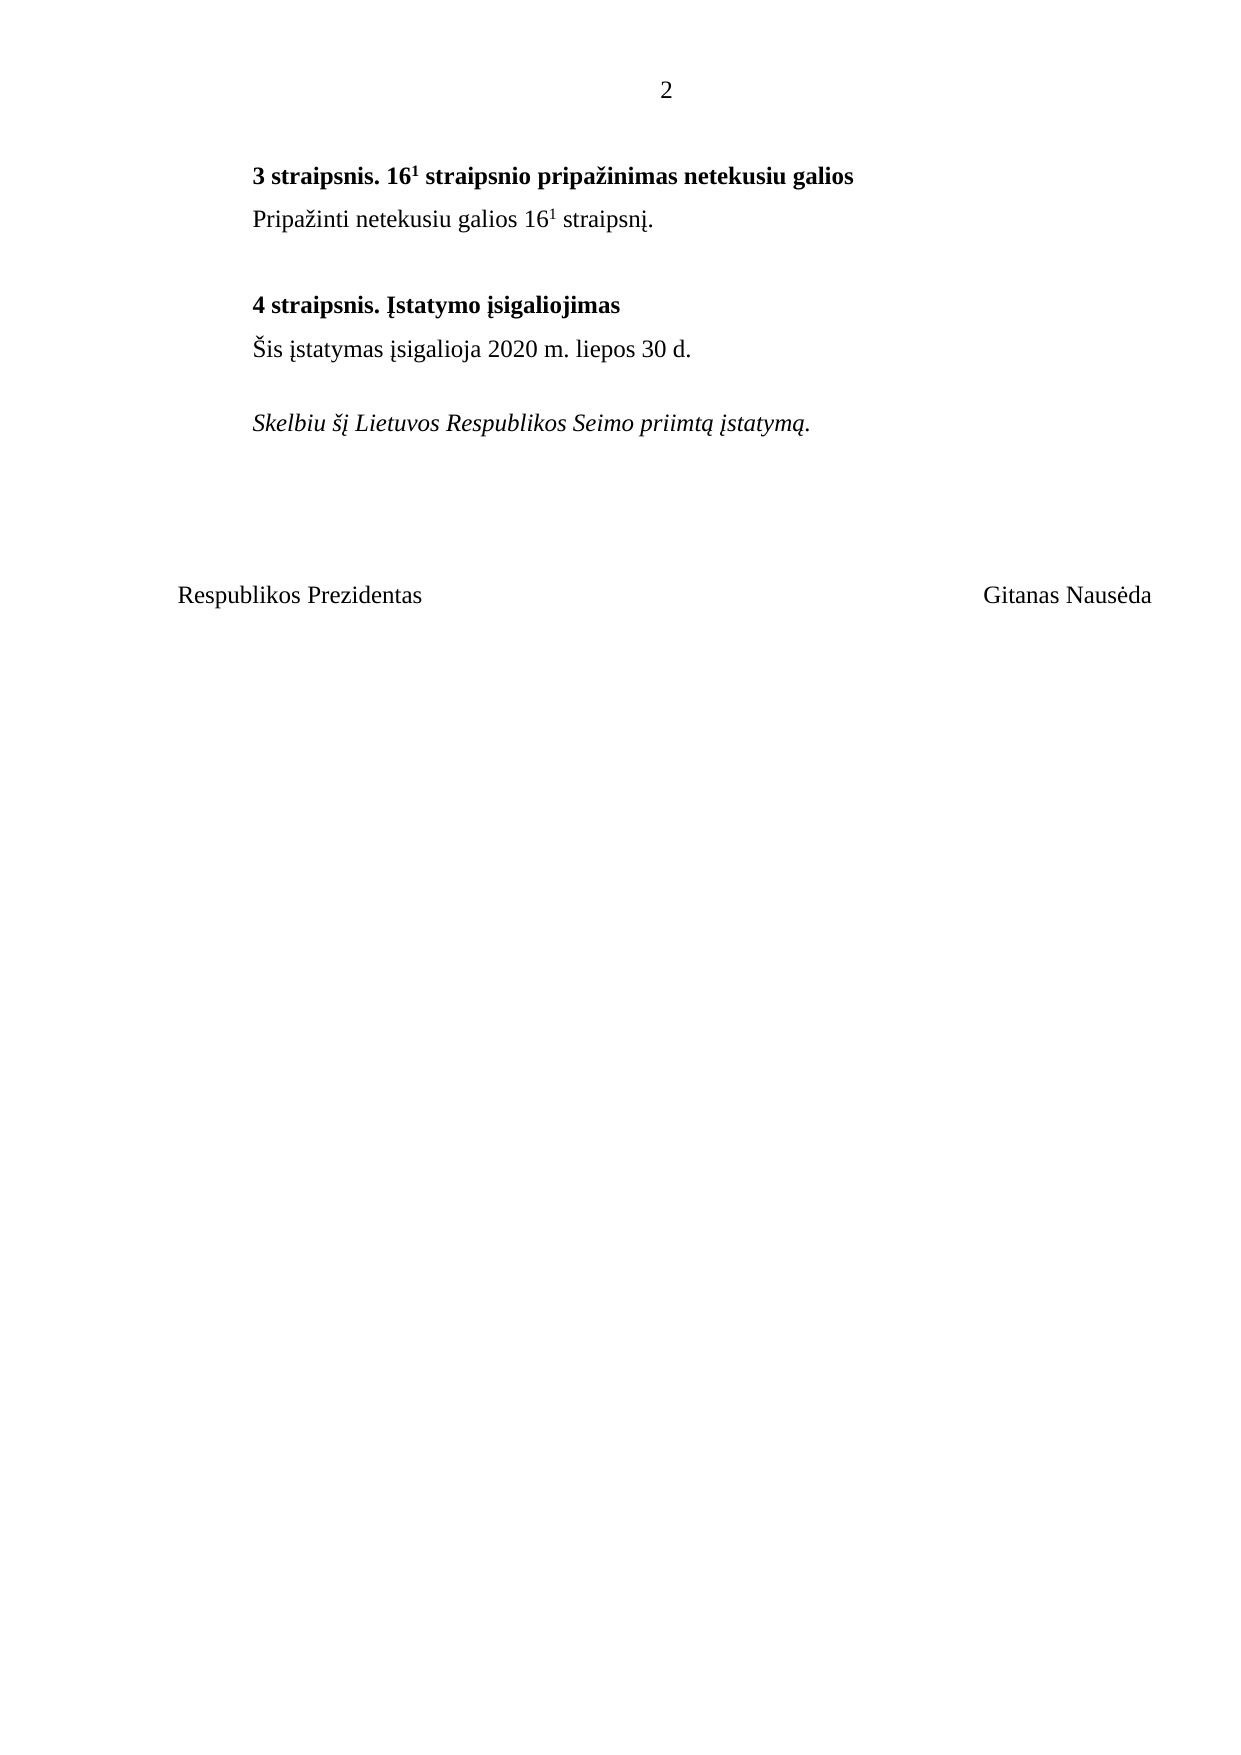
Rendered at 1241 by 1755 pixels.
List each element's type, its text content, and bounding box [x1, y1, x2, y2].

text 4 straipsnis. Įstatymo įsigaliojimas [177, 291, 1152, 319]
text Respublikos Prezidentas Gitanas Nausėda [177, 580, 1152, 609]
text 3 straipsnis. 161 straipsnio pripažinimas netekusiu galios [177, 161, 1152, 190]
text Šis įstatymas įsigalioja 2020 m. liepos 30 d. [177, 334, 1152, 362]
text Skelbiu šį Lietuvos Respublikos Seimo priimtą įstatymą. [177, 408, 1152, 436]
text Pripažinti netekusiu galios 161 straipsnį. [177, 204, 1152, 233]
